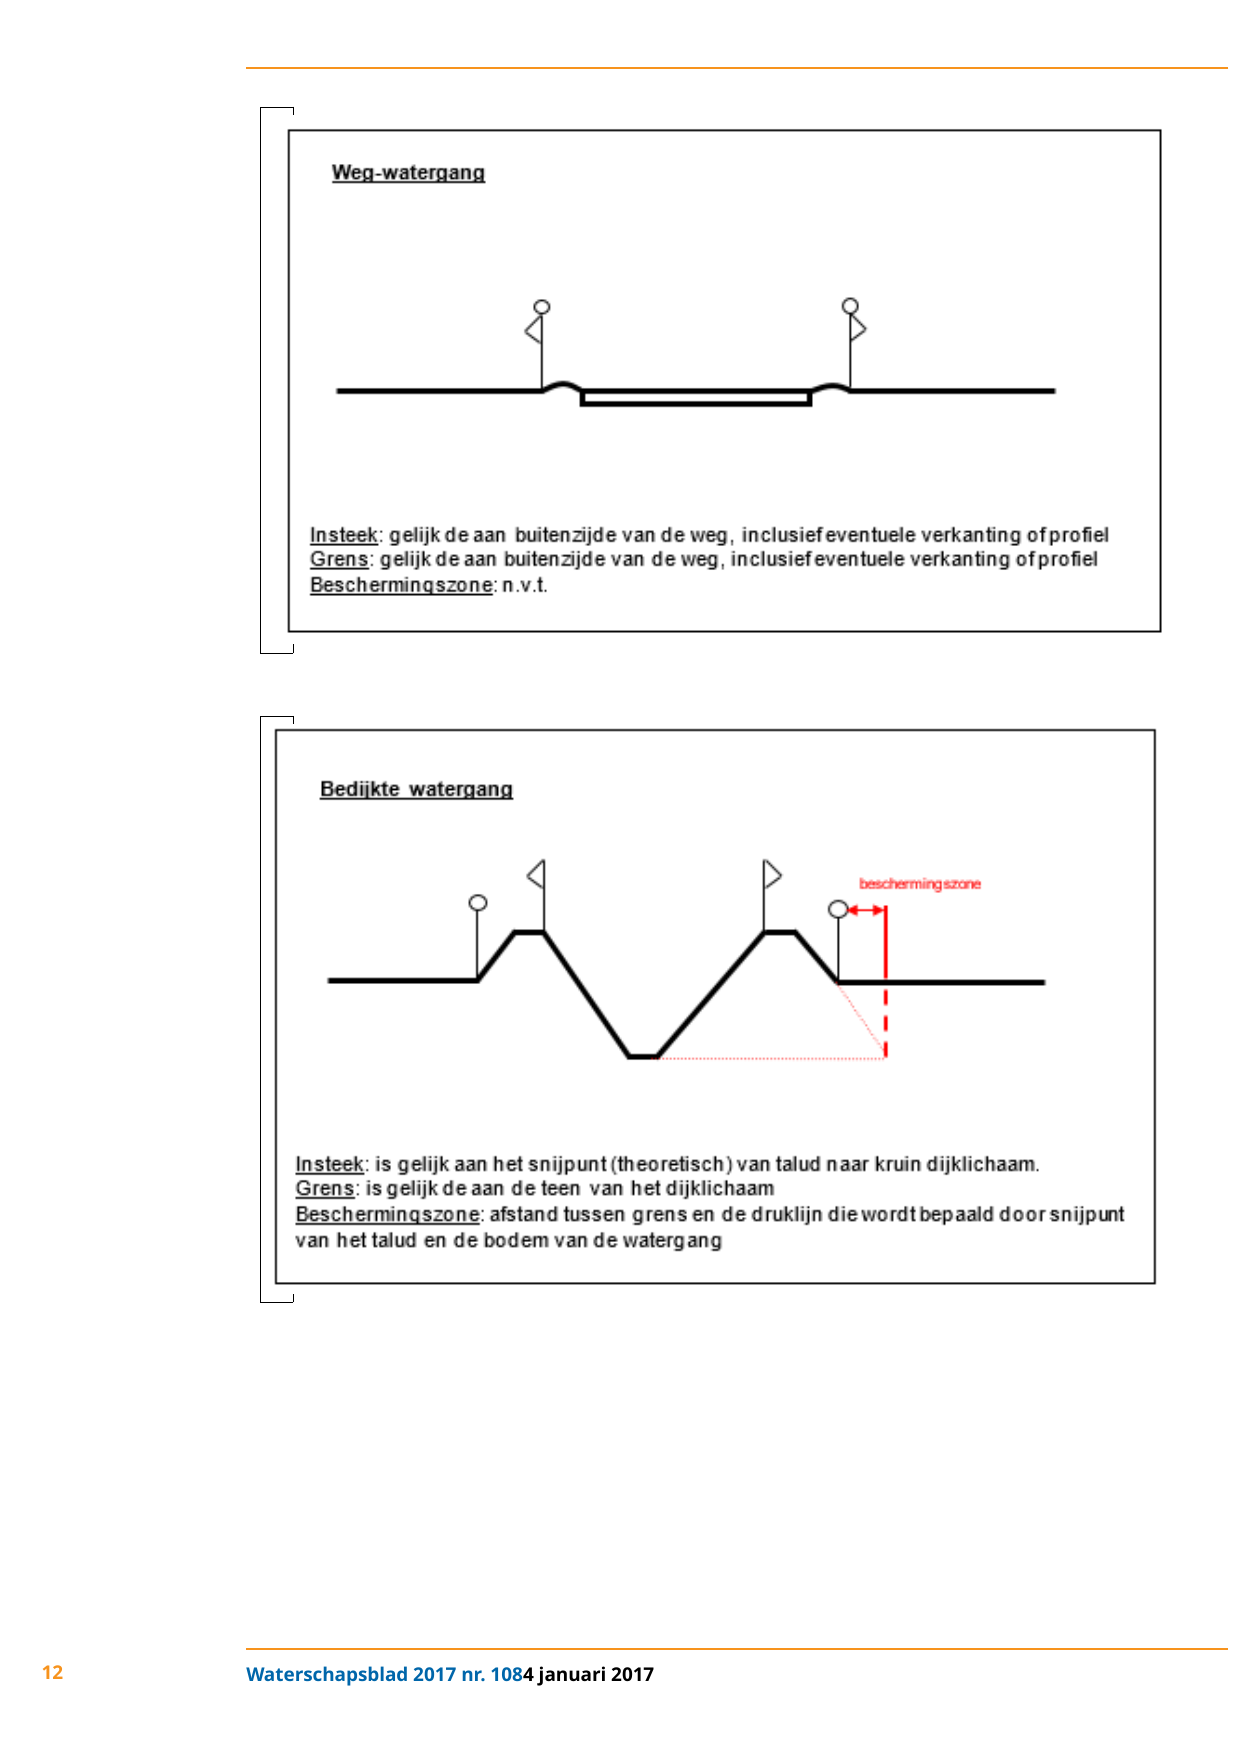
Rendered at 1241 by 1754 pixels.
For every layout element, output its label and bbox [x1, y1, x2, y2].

picture [41, 47, 231, 172]
picture [268, 115, 1173, 644]
picture [268, 724, 1173, 1294]
